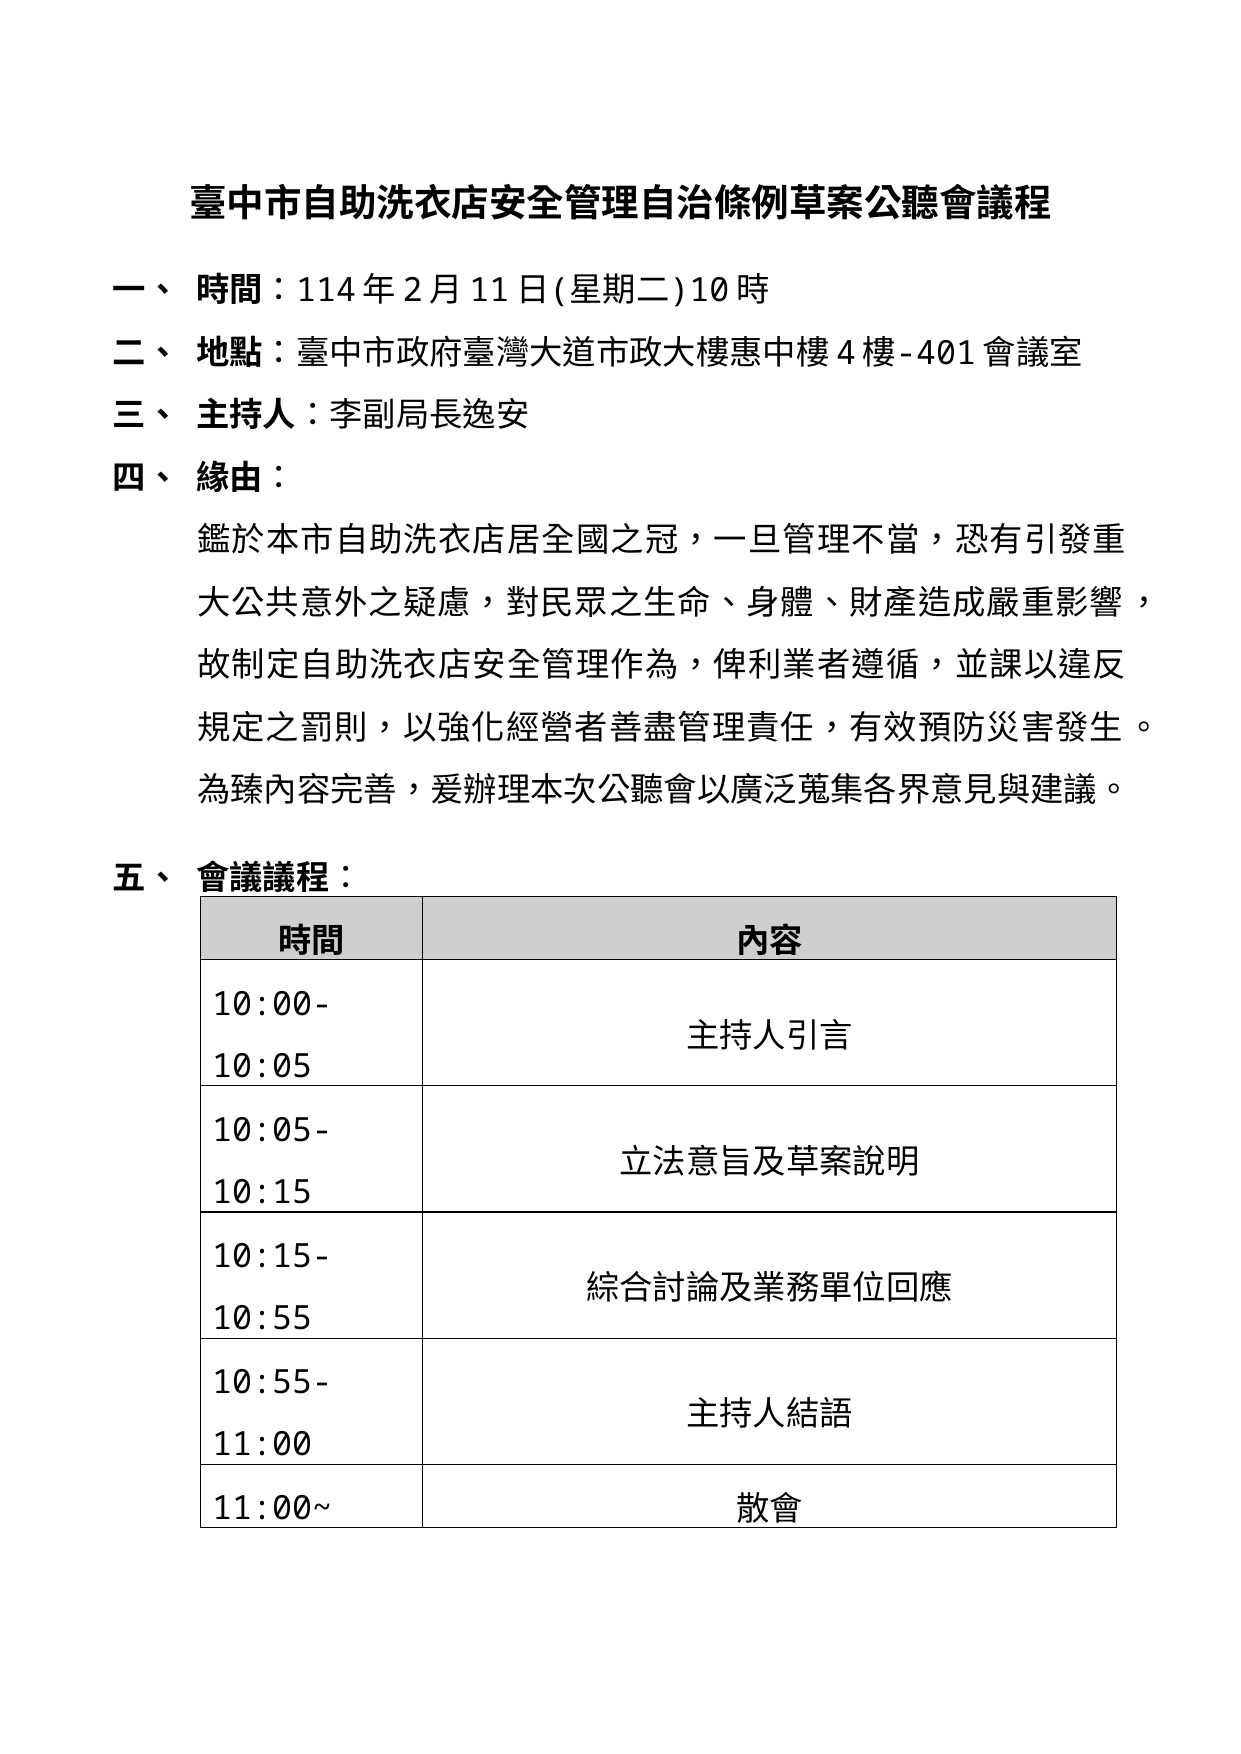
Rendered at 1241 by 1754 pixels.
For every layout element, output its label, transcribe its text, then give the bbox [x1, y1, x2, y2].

table_header 內容 [423, 897, 1116, 959]
text 三、 主持人：李副局長逸安 [112, 371, 1128, 433]
table_cell 主持人結語 [423, 1339, 1116, 1463]
table_cell 立法意旨及草案說明 [423, 1086, 1116, 1211]
table_cell 10:05-10:15 [201, 1086, 422, 1211]
table_cell 11:00~ [201, 1465, 422, 1527]
text 四、 緣由： [112, 433, 1128, 496]
table_cell 主持人引言 [423, 960, 1116, 1085]
table_cell 10:15-10:55 [201, 1213, 422, 1337]
table_cell 10:00-10:05 [201, 960, 422, 1085]
table_cell 散會 [423, 1465, 1116, 1527]
table_cell 10:55-11:00 [201, 1339, 422, 1463]
text 二、 地點：臺中市政府臺灣大道市政大樓惠中樓4樓-401會議室 [112, 308, 1128, 371]
text 鑑於本市自助洗衣店居全國之冠，一旦管理不當，恐有引發重大公共意外之疑慮，對民眾之生命、身體、財產造成嚴重影響，故制定自助洗衣店安全管理作為，俾利業者遵循，並課以違反規定之罰則，以強化經營者善盡管理責任，有效預防災害發生。為臻內容完善，爰辦理本次公聽會以廣泛蒐集各界意見與建議。 [197, 496, 1128, 808]
table_cell 綜合討論及業務單位回應 [423, 1213, 1116, 1337]
table_header 時間 [201, 897, 422, 959]
text 一、 時間：114年2月11日(星期二)10時 [112, 246, 1128, 308]
text 臺中市自助洗衣店安全管理自治條例草案公聽會議程 [112, 158, 1128, 221]
text 五、 會議議程： [112, 833, 1128, 896]
